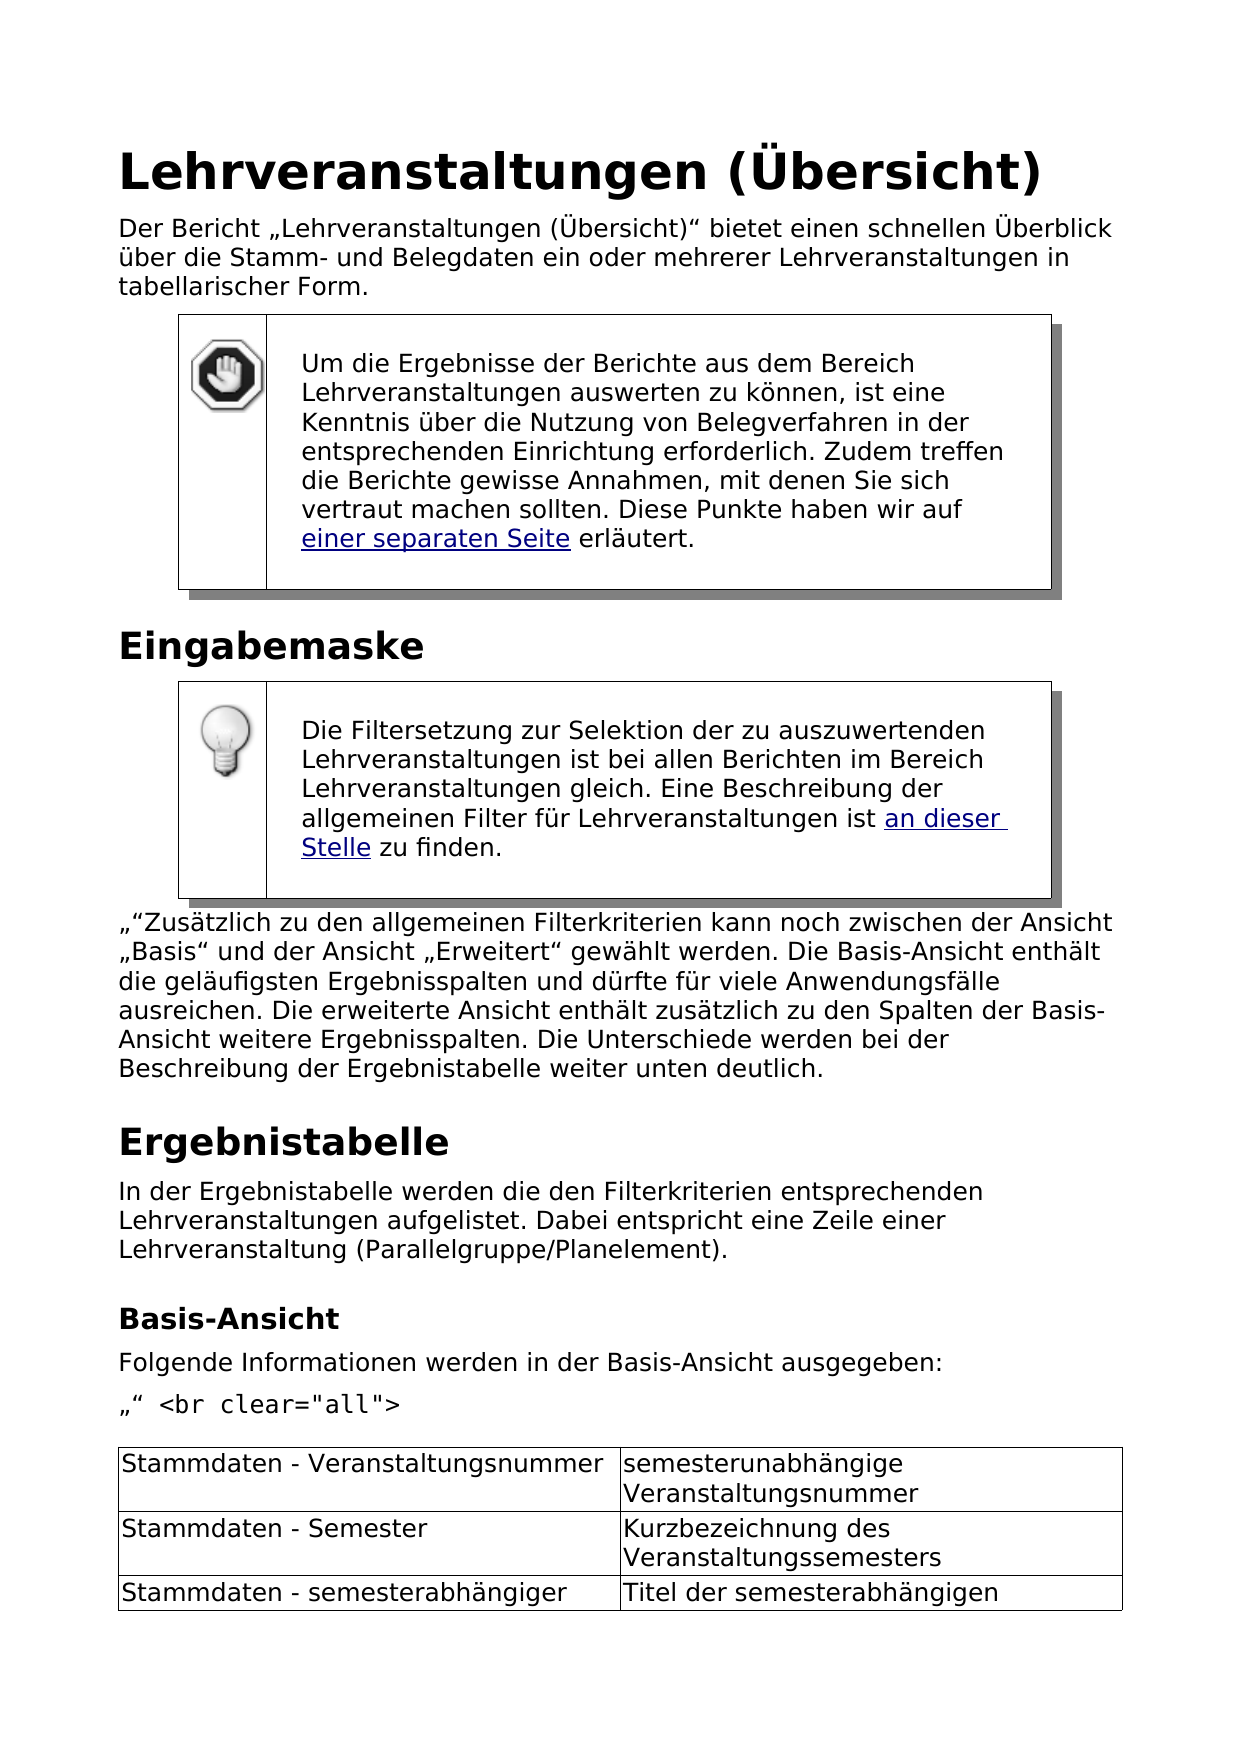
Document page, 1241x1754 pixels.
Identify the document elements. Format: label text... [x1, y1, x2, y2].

table_header [179, 315, 266, 589]
picture [190, 337, 266, 413]
table_cell Stammdaten - Semester [119, 1512, 620, 1575]
subtitle Lehrveranstaltungen (Übersicht) [118, 143, 1122, 201]
table_cell Stammdaten - semesterabhängiger [119, 1576, 620, 1610]
picture [190, 704, 266, 780]
text In der Ergebnistabelle werden die den Filterkriterien entsprechenden Lehrveranstaltungen aufgelistet. Dabei entspricht eine Zeile einer Lehrveranstaltung (Parallelgruppe/Planelement). [118, 1177, 1122, 1264]
subtitle Eingabemaske [118, 625, 1122, 668]
table_cell Kurzbezeichnung des Veranstaltungssemesters [621, 1512, 1122, 1575]
table_header Stammdaten - Veranstaltungsnummer [119, 1448, 620, 1511]
table_header [179, 682, 266, 898]
table_cell Titel der semesterabhängigen [621, 1576, 1122, 1610]
table_header Um die Ergebnisse der Berichte aus dem Bereich Lehrveranstaltungen auswerten zu können, ist eine Kenntnis über die Nutzung von Belegverfahren in der entsprechenden Einrichtung erforderlich. Zudem treffen die Berichte gewisse Annahmen, mit denen Sie sich vertraut machen sollten. Diese Punkte haben wir auf einer separaten Seite erläutert. [267, 315, 1051, 589]
text Der Bericht „Lehrveranstaltungen (Übersicht)“ bietet einen schnellen Überblick über die Stamm- und Belegdaten ein oder mehrerer Lehrveranstaltungen in tabellarischer Form. [118, 214, 1122, 301]
table_header Die Filtersetzung zur Selektion der zu auszuwertenden Lehrveranstaltungen ist bei allen Berichten im Bereich Lehrveranstaltungen gleich. Eine Beschreibung der allgemeinen Filter für Lehrveranstaltungen ist an dieser Stelle zu finden. [267, 682, 1051, 898]
text Folgende Informationen werden in der Basis-Ansicht ausgegeben: [118, 1348, 1122, 1378]
table_header semesterunabhängige Veranstaltungsnummer [621, 1448, 1122, 1511]
subtitle Ergebnistabelle [118, 1121, 1122, 1164]
text „“ <br clear="all"> [118, 1390, 1122, 1419]
text „“Zusätzlich zu den allgemeinen Filterkriterien kann noch zwischen der Ansicht „Basis“ und der Ansicht „Erweitert“ gewählt werden. Die Basis-Ansicht enthält die geläufigsten Ergebnisspalten und dürfte für viele Anwendungsfälle ausreichen. Die erweiterte Ansicht enthält zusätzlich zu den Spalten der Basis-Ansicht weitere Ergebnisspalten. Die Unterschiede werden bei der Beschreibung der Ergebnistabelle weiter unten deutlich. [118, 908, 1122, 1083]
subtitle Basis-Ansicht [118, 1302, 1122, 1336]
